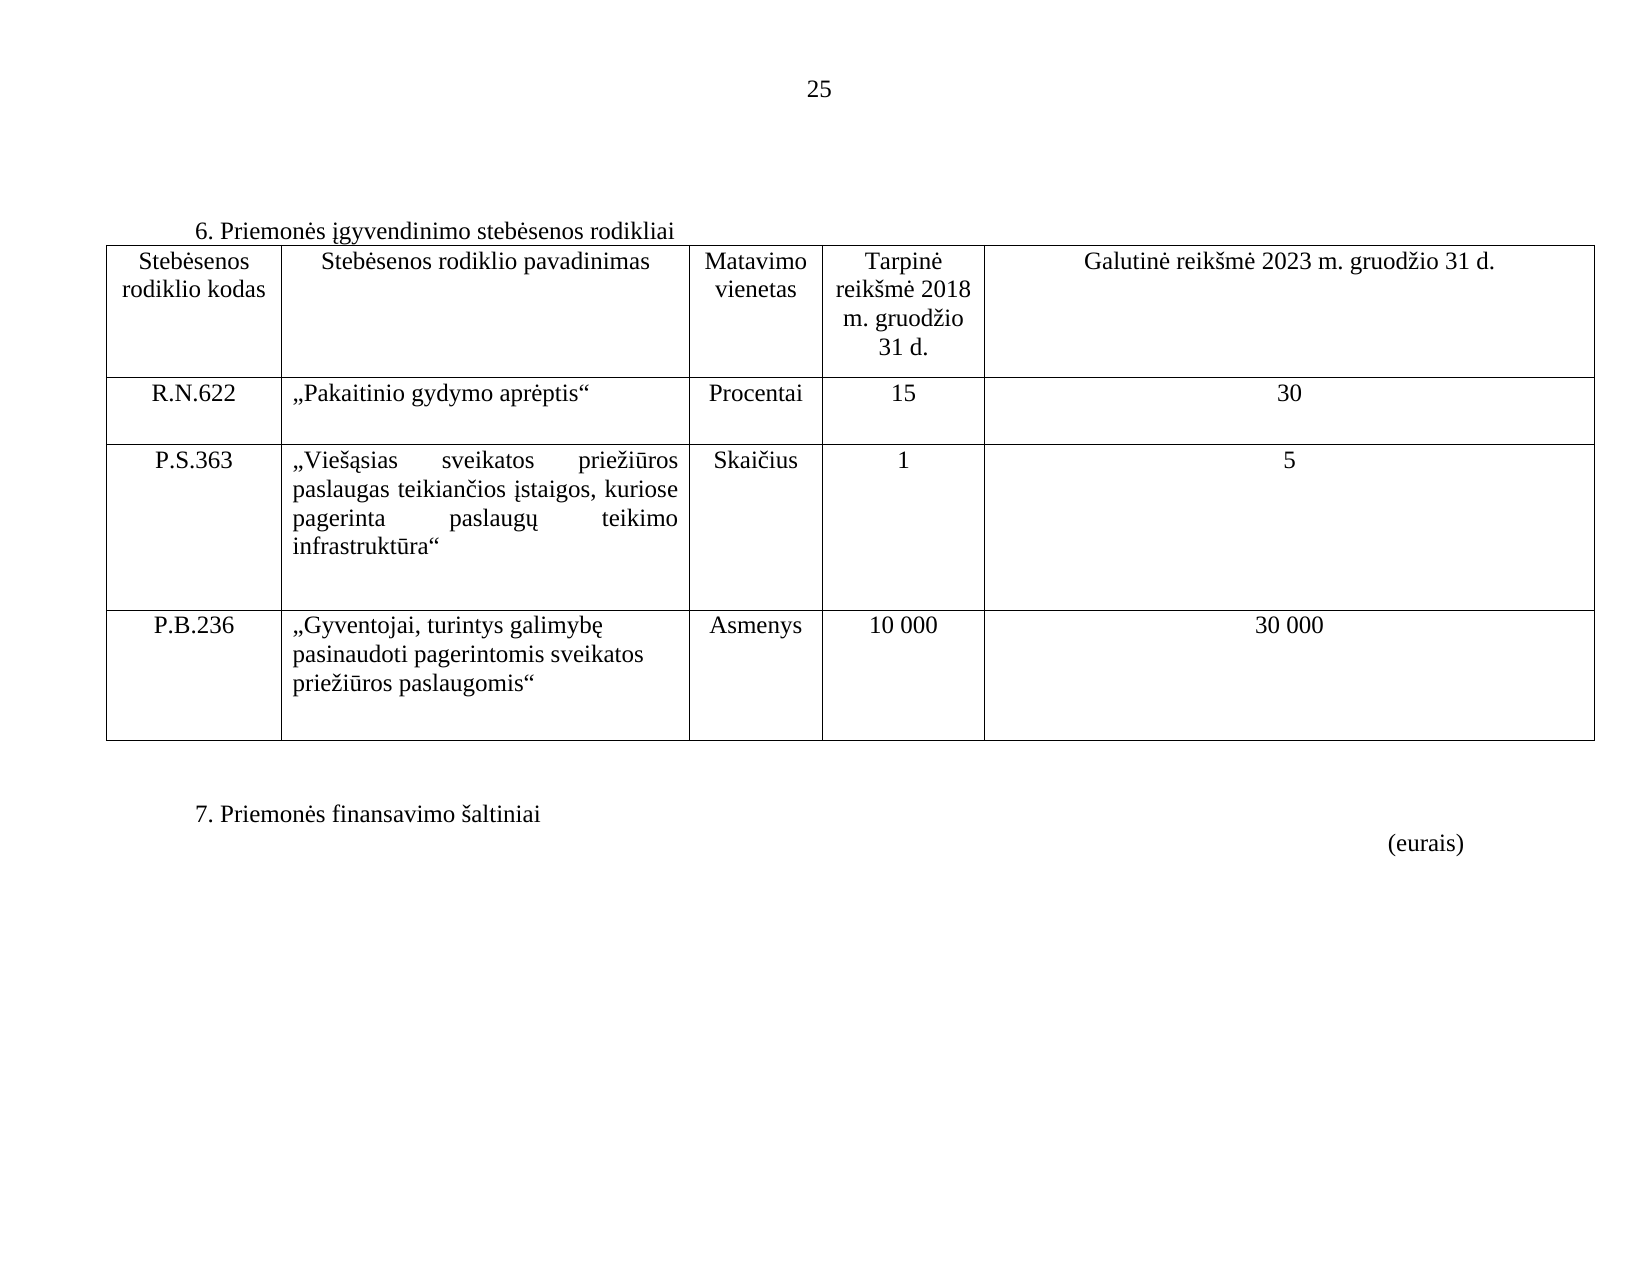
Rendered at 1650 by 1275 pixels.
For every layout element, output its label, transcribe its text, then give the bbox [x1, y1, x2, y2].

table_header Matavimo vienetas [690, 246, 822, 377]
table_cell „Gyventojai, turintys galimybę pasinaudoti pagerintomis sveikatos priežiūros paslaugomis“ [282, 611, 689, 740]
table_cell 30 000 [985, 611, 1594, 740]
table_cell Asmenys [690, 611, 822, 740]
table_cell Skaičius [690, 445, 822, 609]
table_header Tarpinė reikšmė 2018 m. gruodžio 31 d. [823, 246, 984, 377]
table_cell R.N.622 [107, 378, 281, 444]
table_cell „Pakaitinio gydymo aprėptis“ [282, 378, 689, 444]
table_cell 10 000 [823, 611, 984, 740]
table_cell „Viešąsias sveikatos priežiūros paslaugas teikiančios įstaigos, kuriose pagerinta paslaugų teikimo infrastruktūra“ [282, 445, 689, 609]
text (eurais) [1293, 828, 1532, 856]
table_cell 30 [985, 378, 1594, 444]
table_cell 1 [823, 445, 984, 609]
text 7. Priemonės finansavimo šaltiniai [106, 799, 1532, 828]
table_cell P.B.236 [107, 611, 281, 740]
table_cell 5 [985, 445, 1594, 609]
table_cell Procentai [690, 378, 822, 444]
table_header Galutinė reikšmė 2023 m. gruodžio 31 d. [985, 246, 1594, 377]
table_header Stebėsenos rodiklio kodas [107, 246, 281, 377]
text 6. Priemonės įgyvendinimo stebėsenos rodikliai [106, 216, 1532, 245]
table_cell 15 [823, 378, 984, 444]
table_cell P.S.363 [107, 445, 281, 609]
table_header Stebėsenos rodiklio pavadinimas [282, 246, 689, 377]
